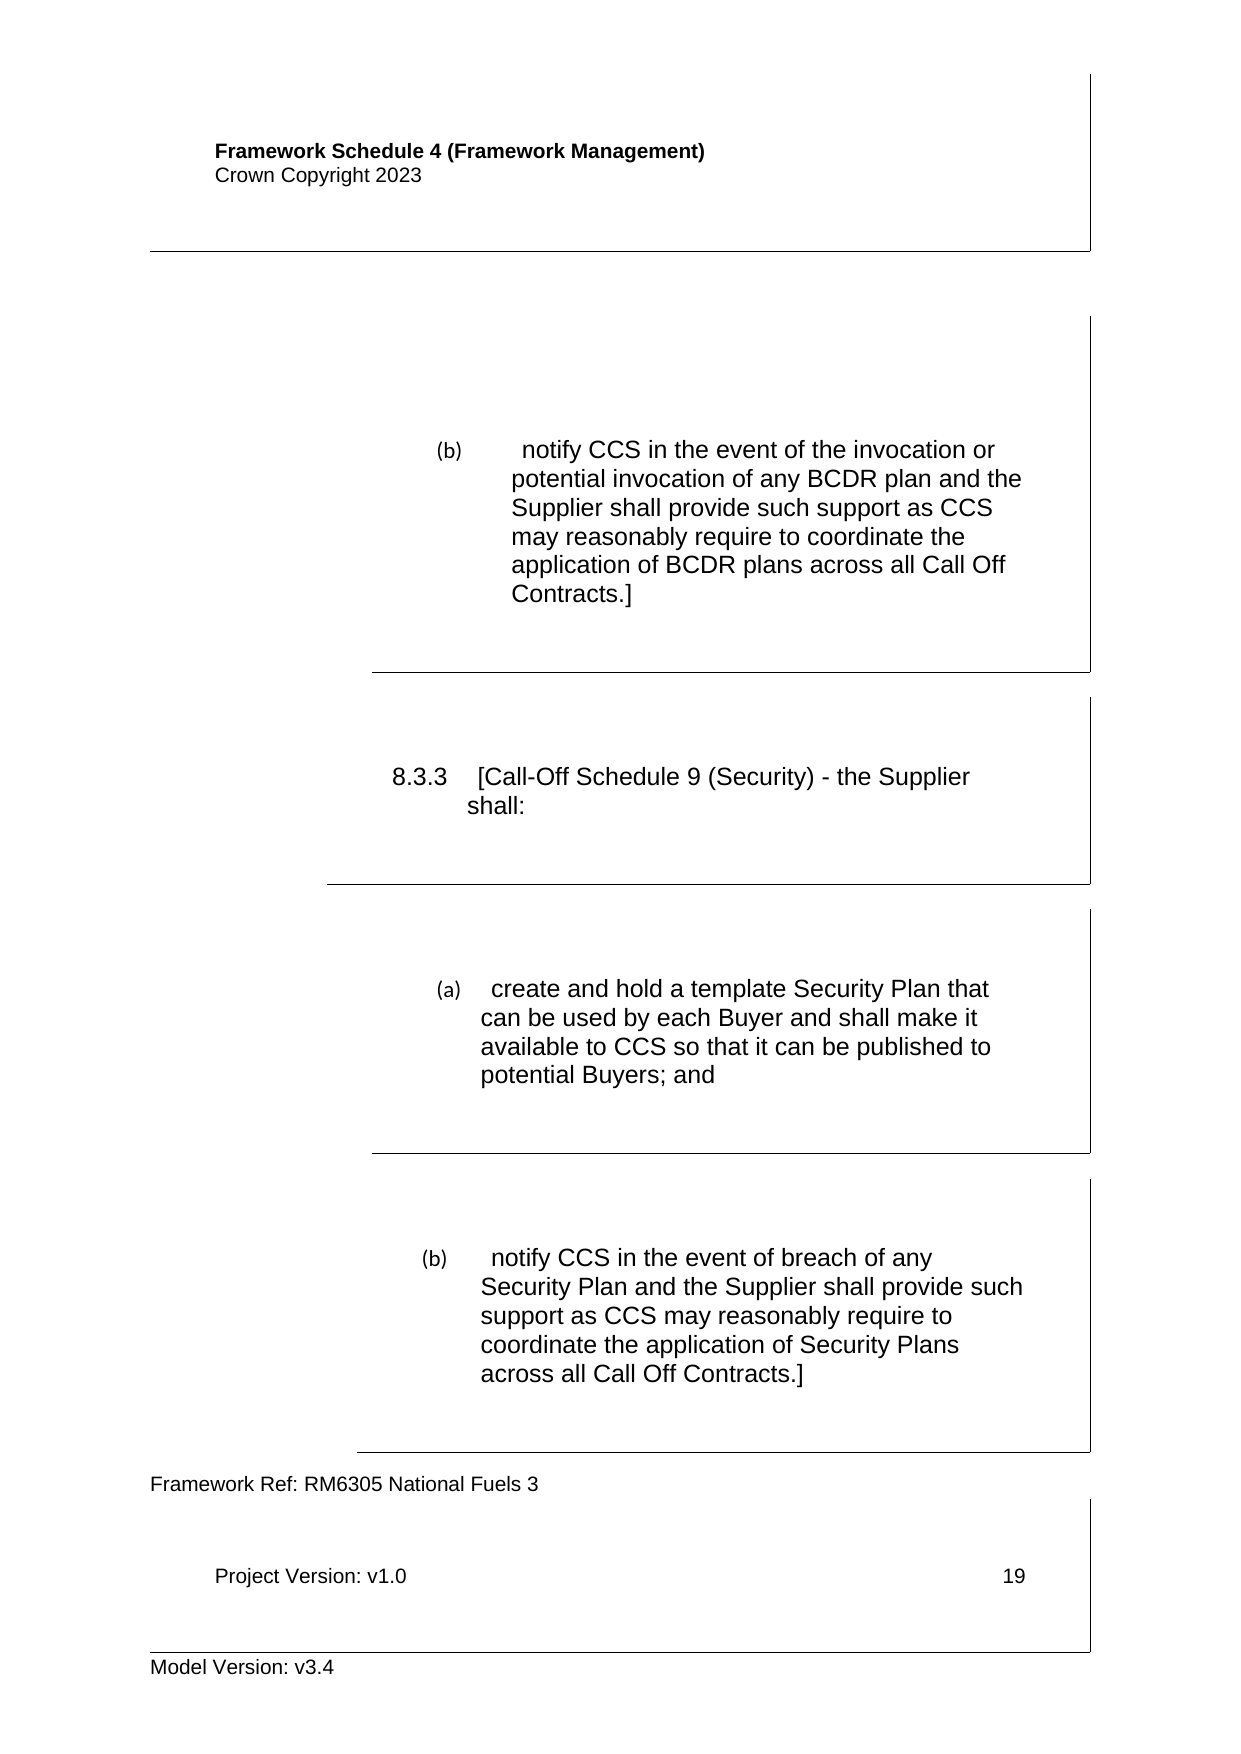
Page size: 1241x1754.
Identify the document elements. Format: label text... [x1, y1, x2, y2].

list notify CCS in the event of breach of any Security Plan and the Supplier shall provide such support as CCS may reasonably require to coordinate the application of Security Plans across all Call Off Contracts.] [357, 1178, 1090, 1452]
list create and hold a template Security Plan that can be used by each Buyer and shall make it available to CCS so that it can be published to potential Buyers; and [372, 909, 1090, 1153]
list [Call-Off Schedule 9 (Security) - the Supplier shall: [327, 697, 1090, 884]
list notify CCS in the event of the invocation or potential invocation of any BCDR plan and the Supplier shall provide such support as CCS may reasonably require to coordinate the application of BCDR plans across all Call Off Contracts.] [372, 370, 1090, 672]
